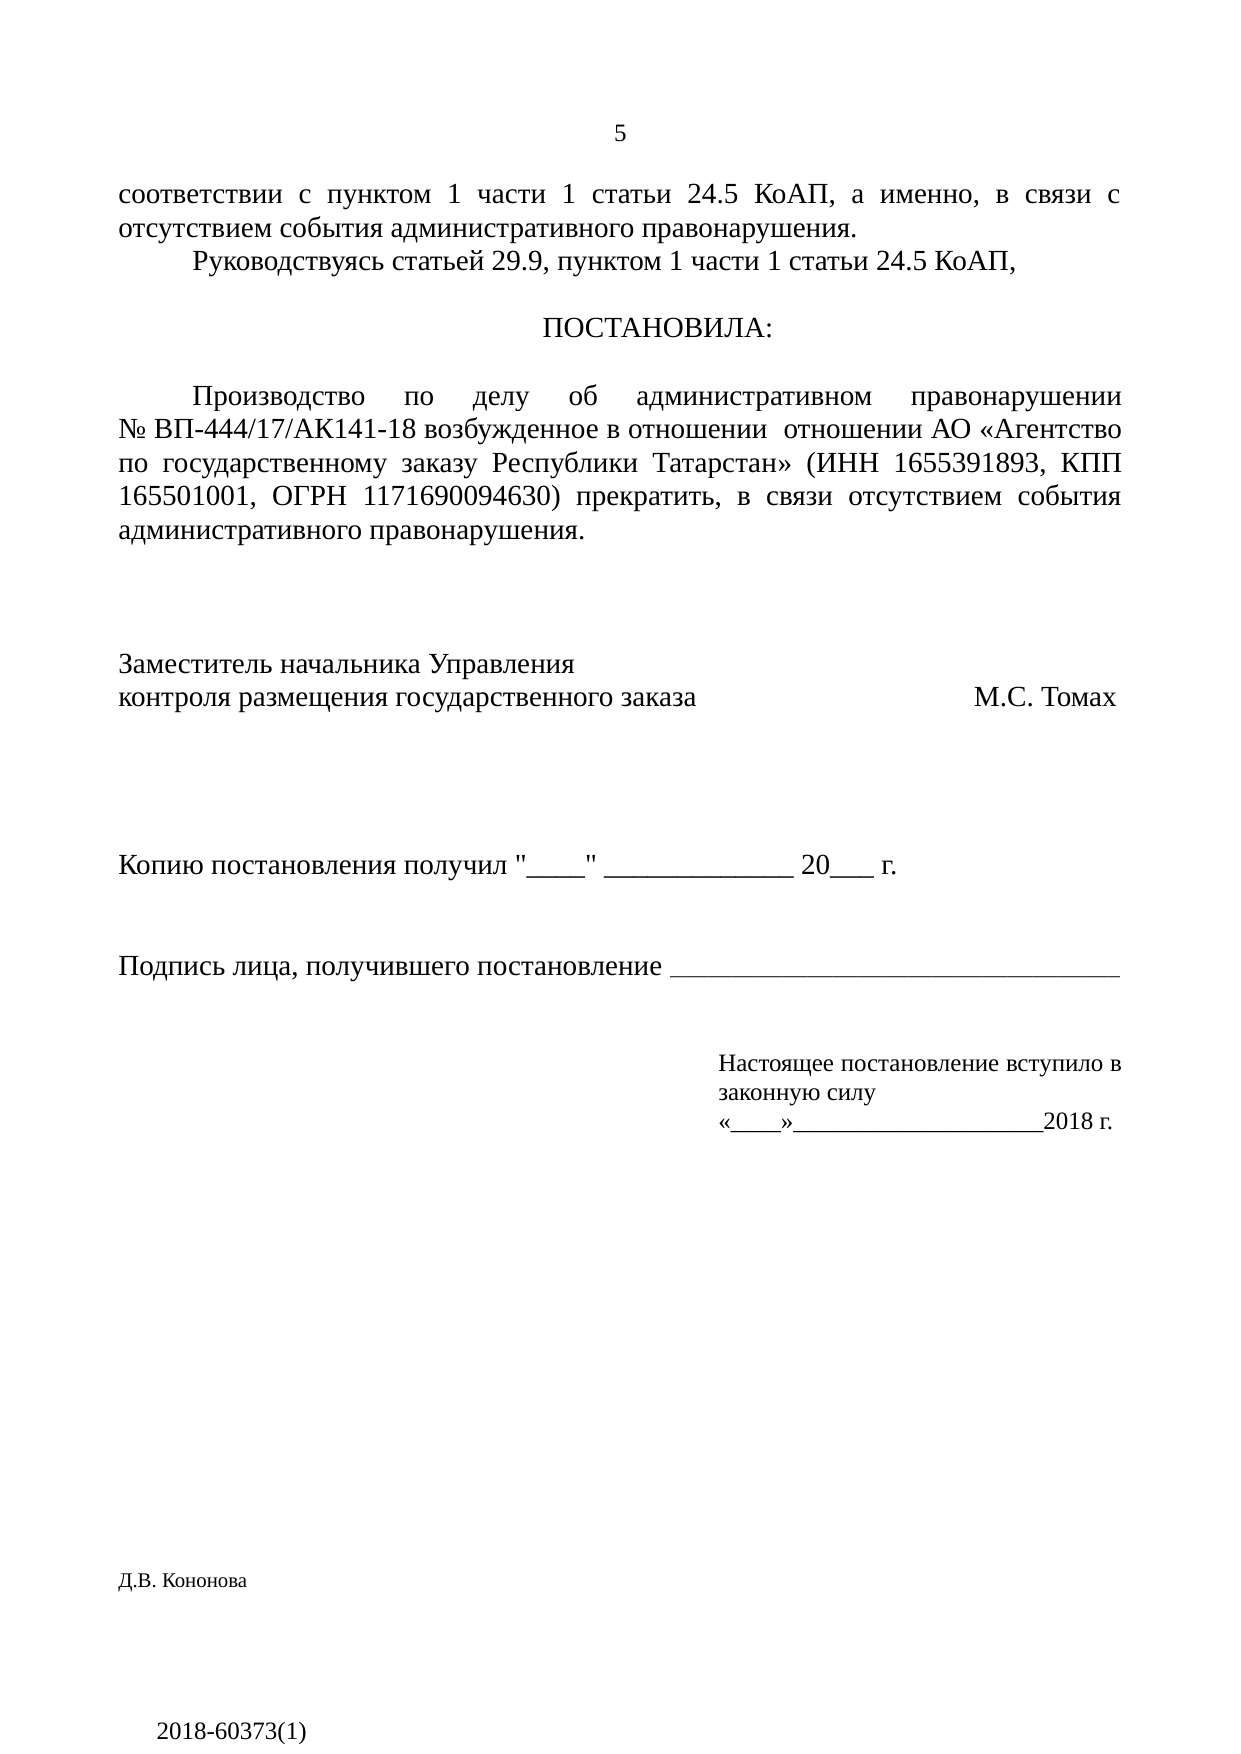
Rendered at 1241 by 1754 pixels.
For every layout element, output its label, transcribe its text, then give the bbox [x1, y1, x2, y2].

text Настоящее постановление вступило в законную силу [718, 1048, 1122, 1106]
text Производство по делу об административном правонарушении № ВП-444/17/АК141-18 возбужденное в отношении отношении АО «Агентство по государственному заказу Республики Татарстан» (ИНН 1655391893, КПП 165501001, ОГРН 1171690094630) прекратить, в связи отсутствием события административного правонарушения. [118, 378, 1122, 545]
text ПОСТАНОВИЛА: [118, 311, 1122, 344]
text «____»____________________2018 г. [718, 1106, 1122, 1135]
text Копию постановления получил "____" _____________ 20___ г. [118, 847, 1122, 881]
text Д.В. Кононова [118, 1568, 1122, 1592]
text Заместитель начальника Управления контроля размещения государственного заказа М.С. Томах [118, 646, 1122, 713]
text соответствии с пунктом 1 части 1 статьи 24.5 КоАП, а именно, в связи с отсутствием события административного правонарушения. [118, 176, 1122, 243]
text Руководствуясь статьей 29.9, пунктом 1 части 1 статьи 24.5 КоАП, [118, 243, 1122, 277]
text Подпись лица, получившего постановление ____________________________________ [118, 948, 1122, 981]
